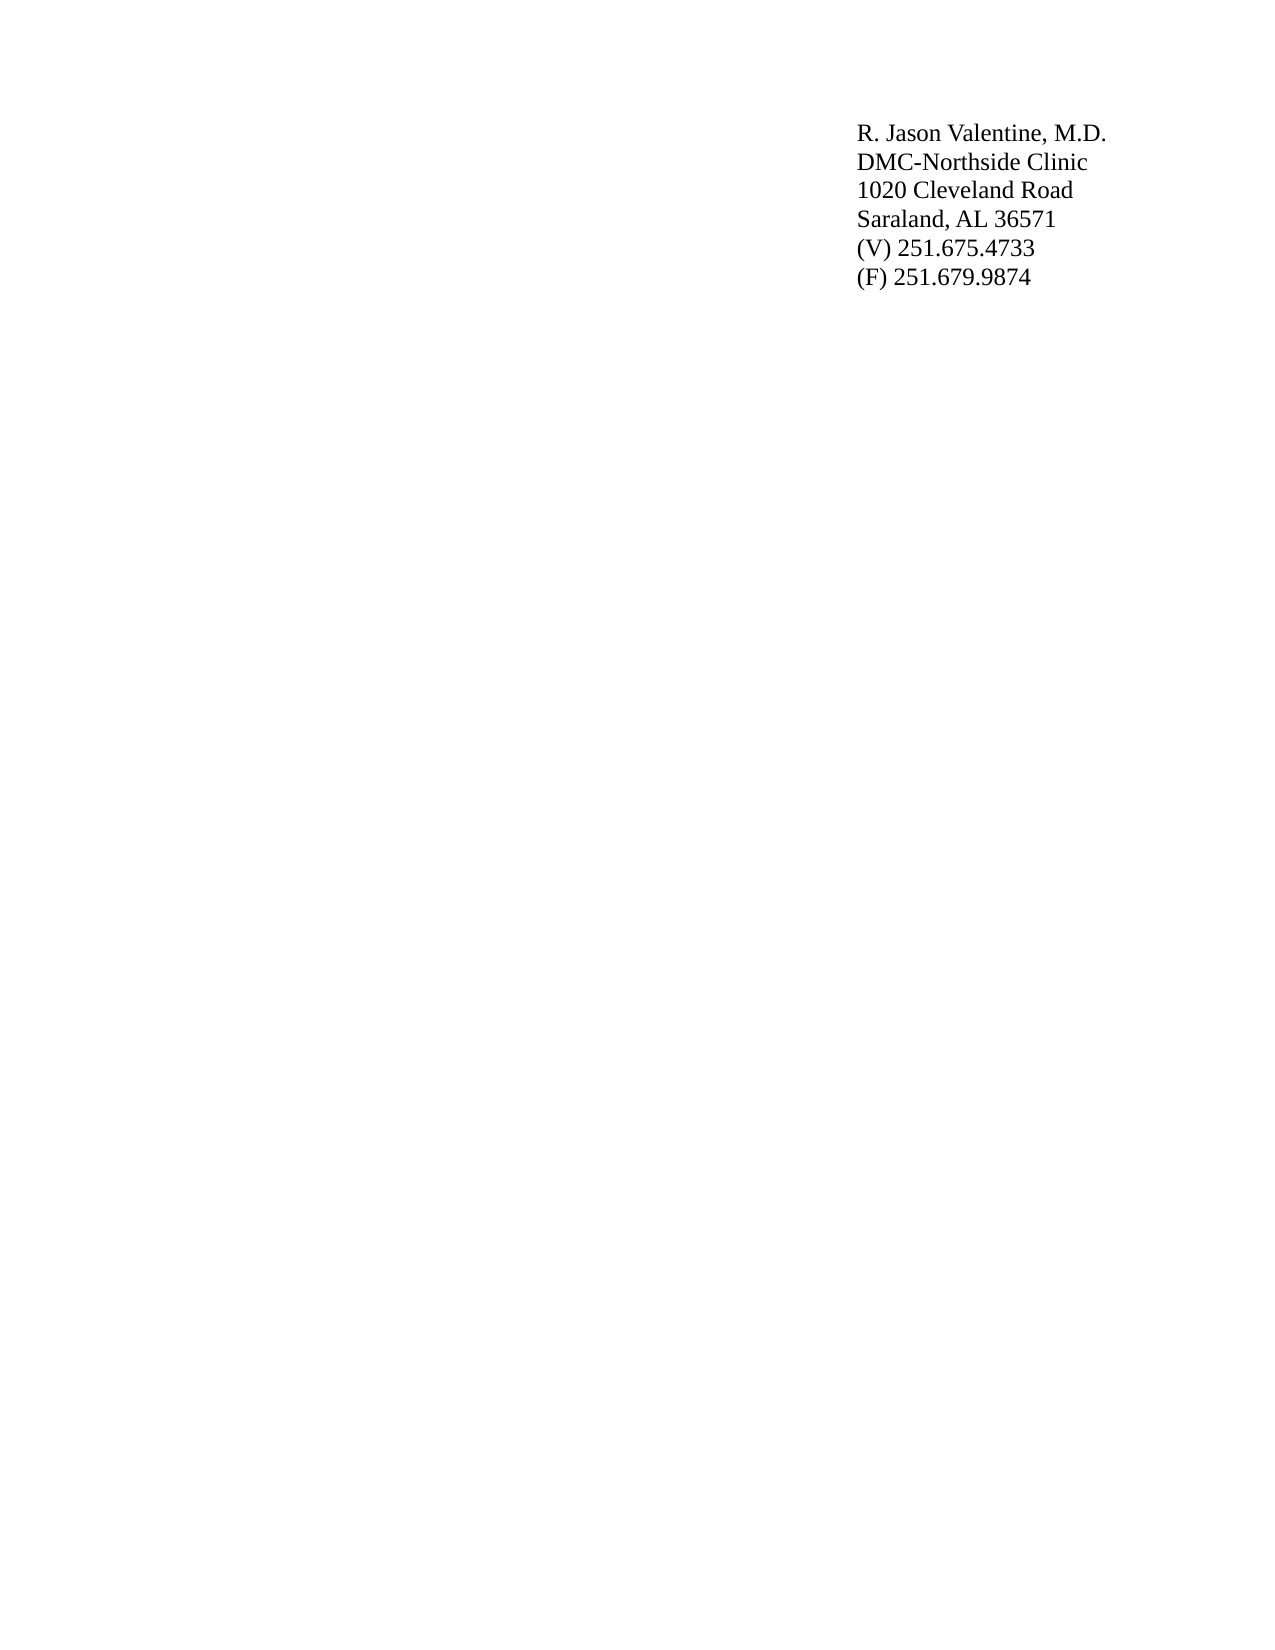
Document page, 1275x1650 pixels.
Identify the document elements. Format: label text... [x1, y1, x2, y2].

text Saraland, AL 36571 [118, 204, 1157, 233]
text (F) 251.679.9874 [118, 262, 1157, 291]
text (V) 251.675.4733 [118, 233, 1157, 262]
text DMC-Northside Clinic [118, 147, 1157, 176]
text R. Jason Valentine, M.D. [118, 118, 1157, 147]
text 1020 Cleveland Road [118, 176, 1157, 204]
